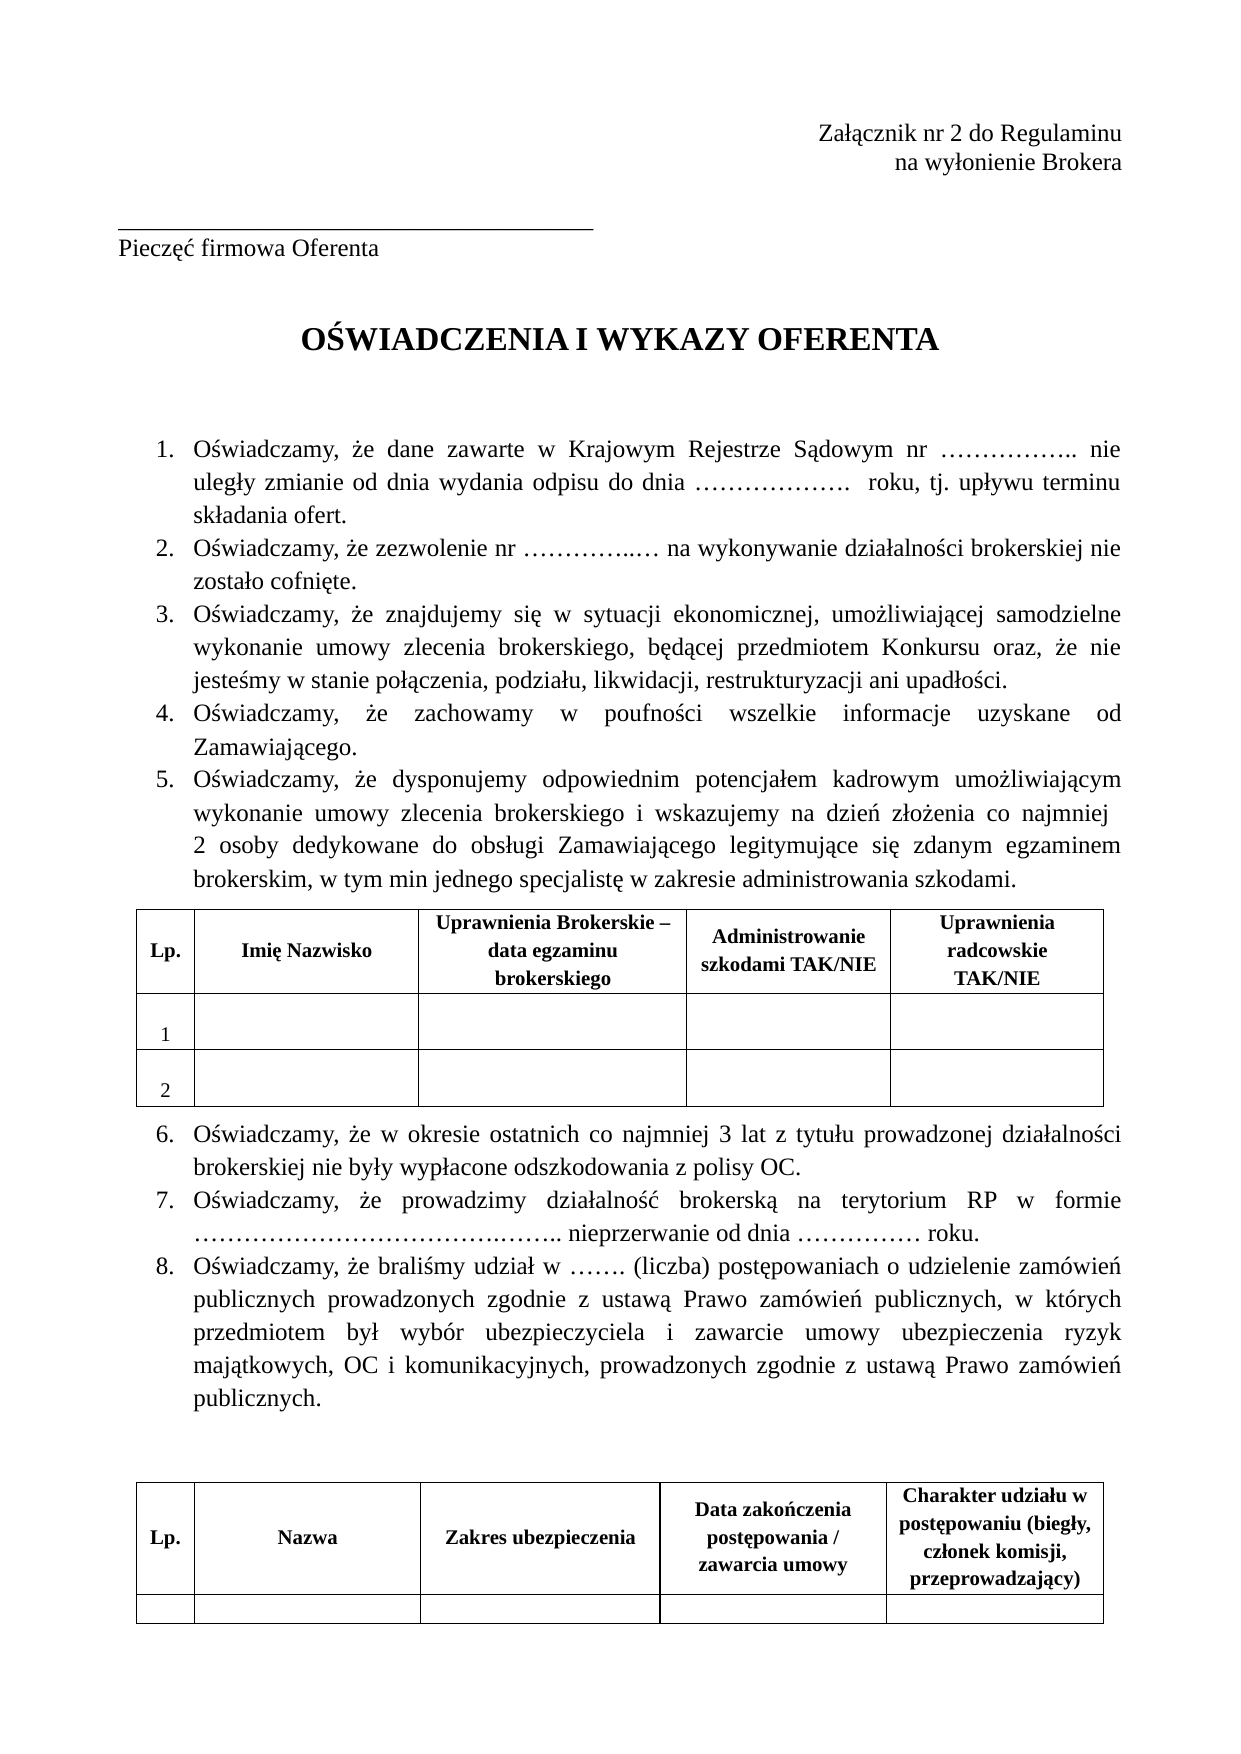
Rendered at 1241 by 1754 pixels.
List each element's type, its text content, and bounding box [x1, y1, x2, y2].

list Oświadczamy, że zezwolenie nr …………..… na wykonywanie działalności brokerskiej nie zostało cofnięte. [156, 533, 1122, 595]
table_cell [687, 1050, 890, 1106]
text Pieczęć firmowa Oferenta [118, 233, 1122, 262]
table_cell [195, 1050, 418, 1106]
list Oświadczamy, że prowadzimy działalność brokerską na terytorium RP w formie ……………………………….…….. nieprzerwanie od dnia …………… roku. [156, 1185, 1122, 1247]
table_header Imię Nazwisko [195, 910, 418, 993]
list Oświadczamy, że w okresie ostatnich co najmniej 3 lat z tytułu prowadzonej działalności brokerskiej nie były wypłacone odszkodowania z polisy OC. [156, 1119, 1122, 1181]
list Oświadczamy, że dane zawarte w Krajowym Rejestrze Sądowym nr …………….. nie uległy zmianie od dnia wydania odpisu do dnia ………………. roku, tj. upływu terminu składania ofert. [156, 434, 1122, 529]
table_cell [195, 994, 418, 1049]
table_header Lp. [137, 1483, 194, 1594]
text na wyłonienie Brokera [118, 147, 1122, 176]
table_cell [887, 1595, 1103, 1622]
table_header Administrowanie szkodami TAK/NIE [687, 910, 890, 993]
table_cell 1 [137, 994, 194, 1049]
text ______________________________________ [118, 204, 1122, 233]
table_cell [661, 1595, 886, 1622]
table_cell [195, 1595, 420, 1622]
table_header Charakter udziału w postępowaniu (biegły, członek komisji, przeprowadzający) [887, 1483, 1103, 1594]
table_header Data zakończenia postępowania / zawarcia umowy [661, 1483, 886, 1594]
table_cell [419, 994, 686, 1049]
table_header Lp. [137, 910, 194, 993]
table_cell [891, 1050, 1103, 1106]
table_cell [421, 1595, 659, 1622]
table_header Zakres ubezpieczenia [421, 1483, 659, 1594]
table_cell 2 [137, 1050, 194, 1106]
table_cell [137, 1595, 194, 1622]
table_header Uprawnienia Brokerskie – data egzaminu brokerskiego [419, 910, 686, 993]
list Oświadczamy, że znajdujemy się w sytuacji ekonomicznej, umożliwiającej samodzielne wykonanie umowy zlecenia brokerskiego, będącej przedmiotem Konkursu oraz, że nie jesteśmy w stanie połączenia, podziału, likwidacji, restrukturyzacji ani upadłości. [156, 599, 1122, 694]
table_header Nazwa [195, 1483, 420, 1594]
table_cell [891, 994, 1103, 1049]
text Załącznik nr 2 do Regulaminu [118, 118, 1122, 147]
table_cell [419, 1050, 686, 1106]
table_cell [687, 994, 890, 1049]
table_header Uprawnienia radcowskie TAK/NIE [891, 910, 1103, 993]
list Oświadczamy, że zachowamy w poufności wszelkie informacje uzyskane od Zamawiającego. [156, 698, 1122, 760]
text OŚWIADCZENIA I WYKAZY OFERENTA [118, 319, 1122, 358]
list Oświadczamy, że dysponujemy odpowiednim potencjałem kadrowym umożliwiającym wykonanie umowy zlecenia brokerskiego i wskazujemy na dzień złożenia co najmniej 2 osoby dedykowane do obsługi Zamawiającego legitymujące się zdanym egzaminem brokerskim, w tym min jednego specjalistę w zakresie administrowania szkodami. [156, 764, 1122, 892]
list Oświadczamy, że braliśmy udział w ……. (liczba) postępowaniach o udzielenie zamówień publicznych prowadzonych zgodnie z ustawą Prawo zamówień publicznych, w których przedmiotem był wybór ubezpieczyciela i zawarcie umowy ubezpieczenia ryzyk majątkowych, OC i komunikacyjnych, prowadzonych zgodnie z ustawą Prawo zamówień publicznych. [156, 1251, 1122, 1412]
